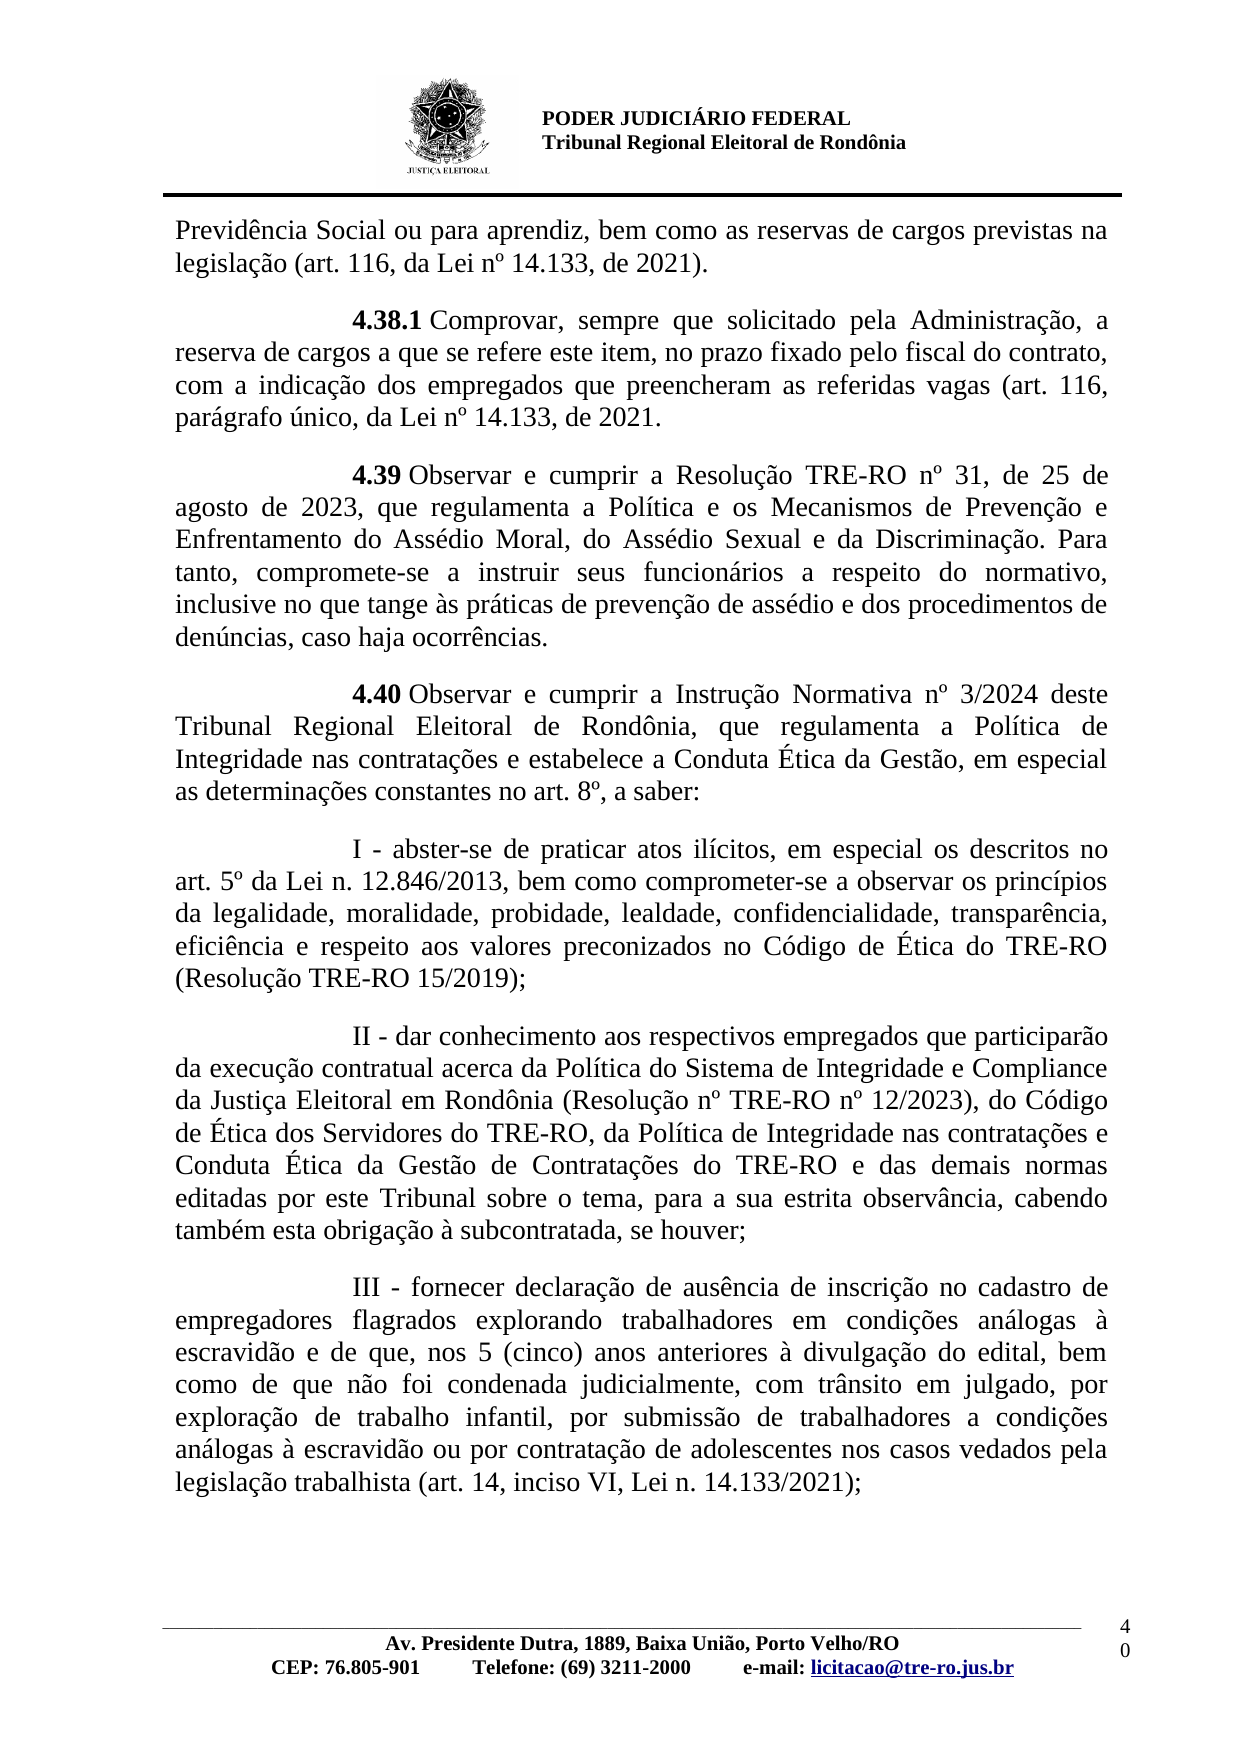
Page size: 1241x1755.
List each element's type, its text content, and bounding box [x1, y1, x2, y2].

text 4.38.1 Comprovar, sempre que solicitado pela Administração, a reserva de cargos a que se refere este item, no prazo fixado pelo fiscal do contrato, com a indicação dos empregados que preencheram as referidas vagas (art. 116, parágrafo único, da Lei nº 14.133, de 2021. [175, 303, 1110, 433]
text 4.40 Observar e cumprir a Instrução Normativa nº 3/2024 deste Tribunal Regional Eleitoral de Rondônia, que regulamenta a Política de Integridade nas contratações e estabelece a Conduta Ética da Gestão, em especial as determinações constantes no art. 8º, a saber: [175, 677, 1110, 807]
text Previdência Social ou para aprendiz, bem como as reservas de cargos previstas na legislação (art. 116, da Lei nº 14.133, de 2021). [175, 213, 1110, 278]
text 4.39 Observar e cumprir a Resolução TRE-RO nº 31, de 25 de agosto de 2023, que regulamenta a Política e os Mecanismos de Prevenção e Enfrentamento do Assédio Moral, do Assédio Sexual e da Discriminação. Para tanto, compromete-se a instruir seus funcionários a respeito do normativo, inclusive no que tange às práticas de prevenção de assédio e dos procedimentos de denúncias, caso haja ocorrências. [175, 458, 1110, 652]
text II - dar conhecimento aos respectivos empregados que participarão da execução contratual acerca da Política do Sistema de Integridade e Compliance da Justiça Eleitoral em Rondônia (Resolução nº TRE-RO nº 12/2023), do Código de Ética dos Servidores do TRE-RO, da Política de Integridade nas contratações e Conduta Ética da Gestão de Contratações do TRE-RO e das demais normas editadas por este Tribunal sobre o tema, para a sua estrita observância, cabendo também esta obrigação à subcontratada, se houver; [175, 1019, 1110, 1245]
text III - fornecer declaração de ausência de inscrição no cadastro de empregadores flagrados explorando trabalhadores em condições análogas à escravidão e de que, nos 5 (cinco) anos anteriores à divulgação do edital, bem como de que não foi condenada judicialmente, com trânsito em julgado, por exploração de trabalho infantil, por submissão de trabalhadores a condições análogas à escravidão ou por contratação de adolescentes nos casos vedados pela legislação trabalhista (art. 14, inciso VI, Lei n. 14.133/2021); [175, 1270, 1110, 1497]
text I - abster-se de praticar atos ilícitos, em especial os descritos no art. 5º da Lei n. 12.846/2013, bem como comprometer-se a observar os princípios da legalidade, moralidade, probidade, lealdade, confidencialidade, transparência, eficiência e respeito aos valores preconizados no Código de Ética do TRE-RO (Resolução TRE-RO 15/2019); [175, 832, 1110, 994]
